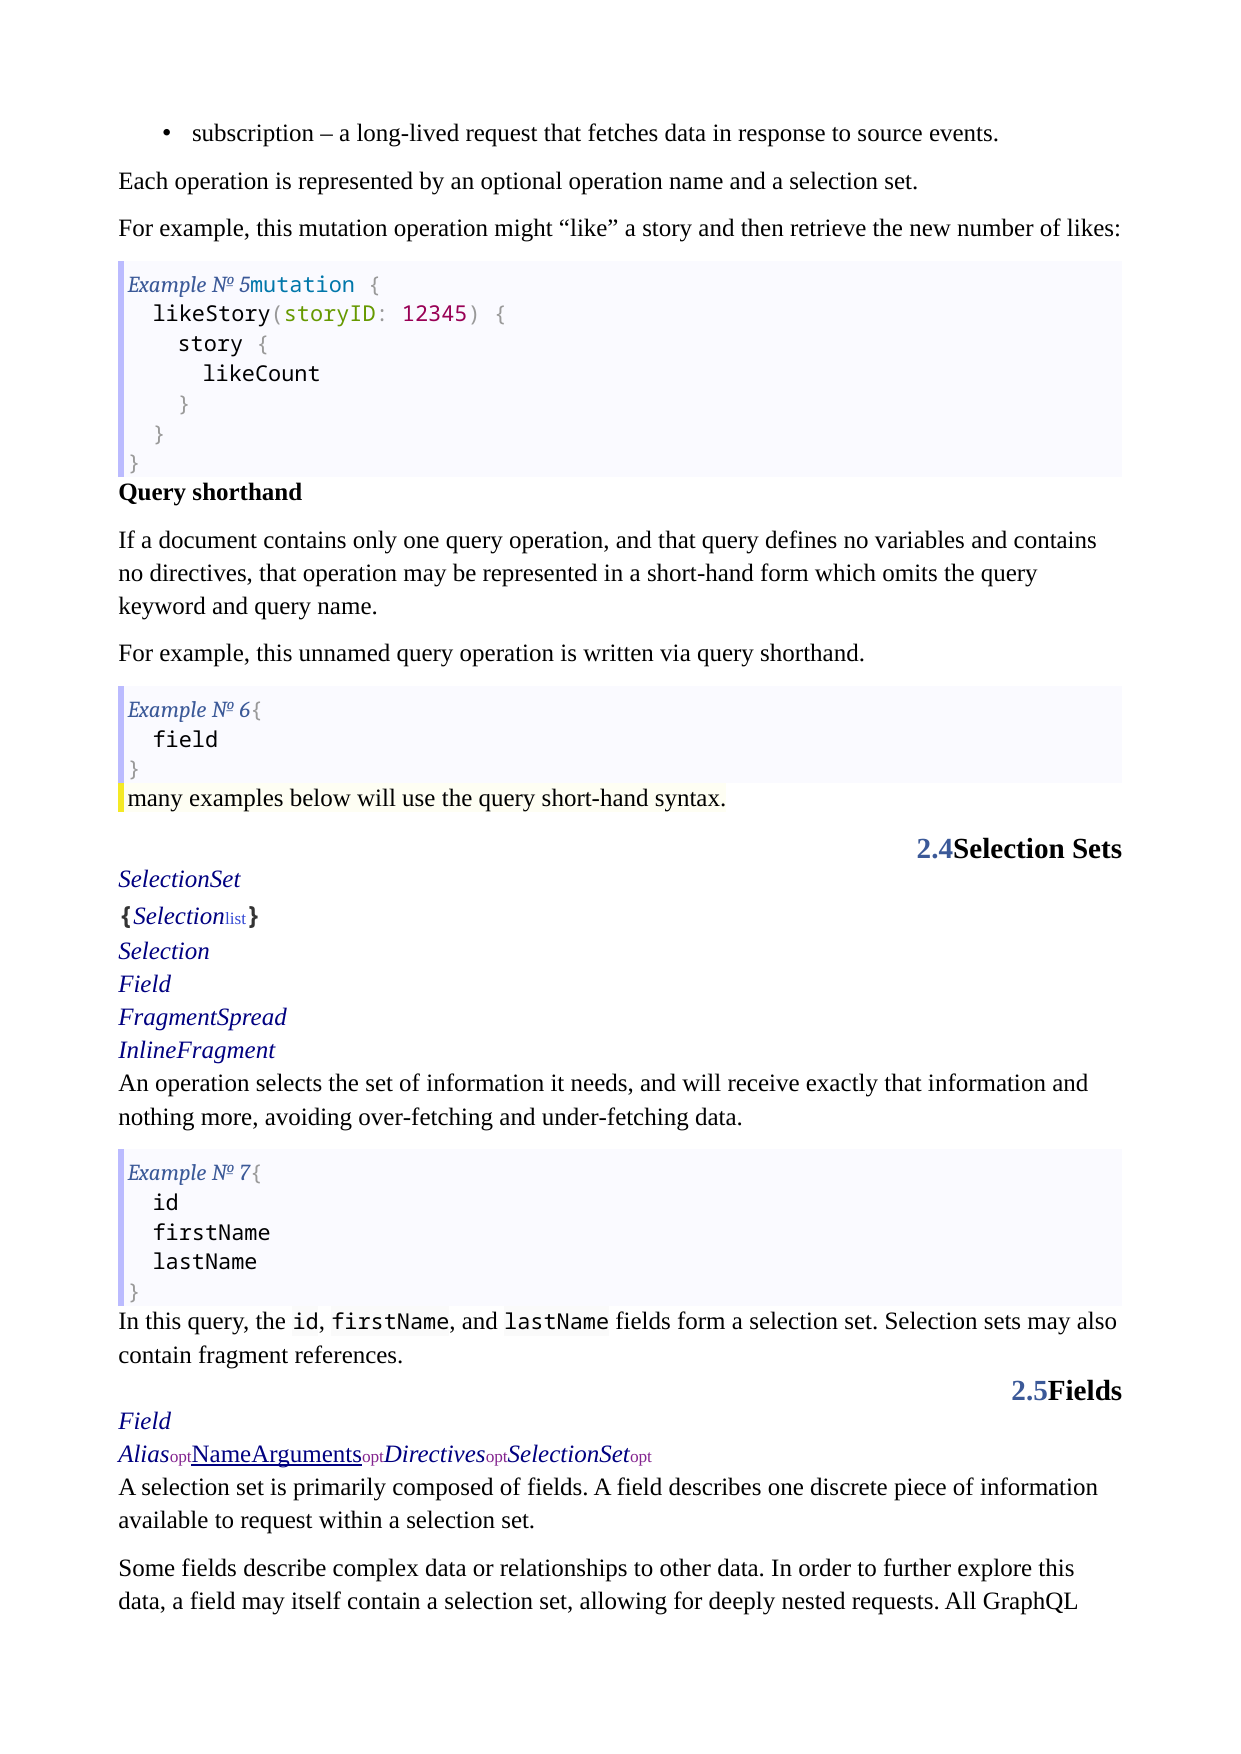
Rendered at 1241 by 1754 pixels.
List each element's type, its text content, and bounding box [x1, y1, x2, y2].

text For example, this unnamed query operation is written via query shorthand. [118, 638, 1122, 667]
text Some fields describe complex data or relationships to other data. In order to further explore this data, a field may itself contain a selection set, allowing for deeply nested requests. All GraphQL [118, 1553, 1122, 1615]
text Field [118, 1406, 1122, 1435]
text FragmentSpread [118, 1002, 1122, 1031]
text id [124, 1187, 1122, 1216]
text Example № 6{ [124, 686, 1122, 723]
text A selection set is primarily composed of fields. A field describes one discrete piece of information available to request within a selection set. [118, 1472, 1122, 1534]
text AliasoptNameArgumentsoptDirectivesoptSelectionSetopt [118, 1439, 1122, 1468]
text In this query, the id, firstName, and lastName fields form a selection set. Selection sets may also contain fragment references. [118, 1306, 1122, 1369]
text } [124, 447, 1122, 477]
text Example № 7{ [124, 1149, 1122, 1187]
text } [124, 753, 1122, 783]
text story { [124, 328, 1122, 358]
text Field [118, 969, 1122, 998]
text Each operation is represented by an optional operation name and a selection set. [118, 166, 1122, 194]
text An operation selects the set of information it needs, and will receive exactly that information and nothing more, avoiding over‐fetching and under‐fetching data. [118, 1068, 1122, 1130]
text } [124, 418, 1122, 447]
text likeStory(storyID: 12345) { [124, 298, 1122, 328]
subtitle 2.5Fields [118, 1373, 1122, 1406]
text } [124, 388, 1122, 418]
text Selection [118, 936, 1122, 965]
text InlineFragment [118, 1036, 1122, 1064]
text field [124, 723, 1122, 753]
text Query shorthand [118, 477, 1122, 506]
text likeCount [124, 358, 1122, 388]
text many examples below will use the query short‐hand syntax. [124, 783, 1122, 812]
text Example № 5mutation { [124, 261, 1122, 298]
text For example, this mutation operation might “like” a story and then retrieve the new number of likes: [118, 213, 1122, 242]
text lastName [124, 1246, 1122, 1276]
text {Selectionlist} [118, 897, 1122, 931]
text SelectionSet [118, 864, 1122, 893]
list subscription – a long‐lived request that fetches data in response to source events. [162, 118, 1122, 147]
text If a document contains only one query operation, and that query defines no variables and contains no directives, that operation may be represented in a short‐hand form which omits the query keyword and query name. [118, 525, 1122, 619]
text firstName [124, 1216, 1122, 1246]
text } [124, 1276, 1122, 1306]
subtitle 2.4Selection Sets [118, 831, 1122, 864]
